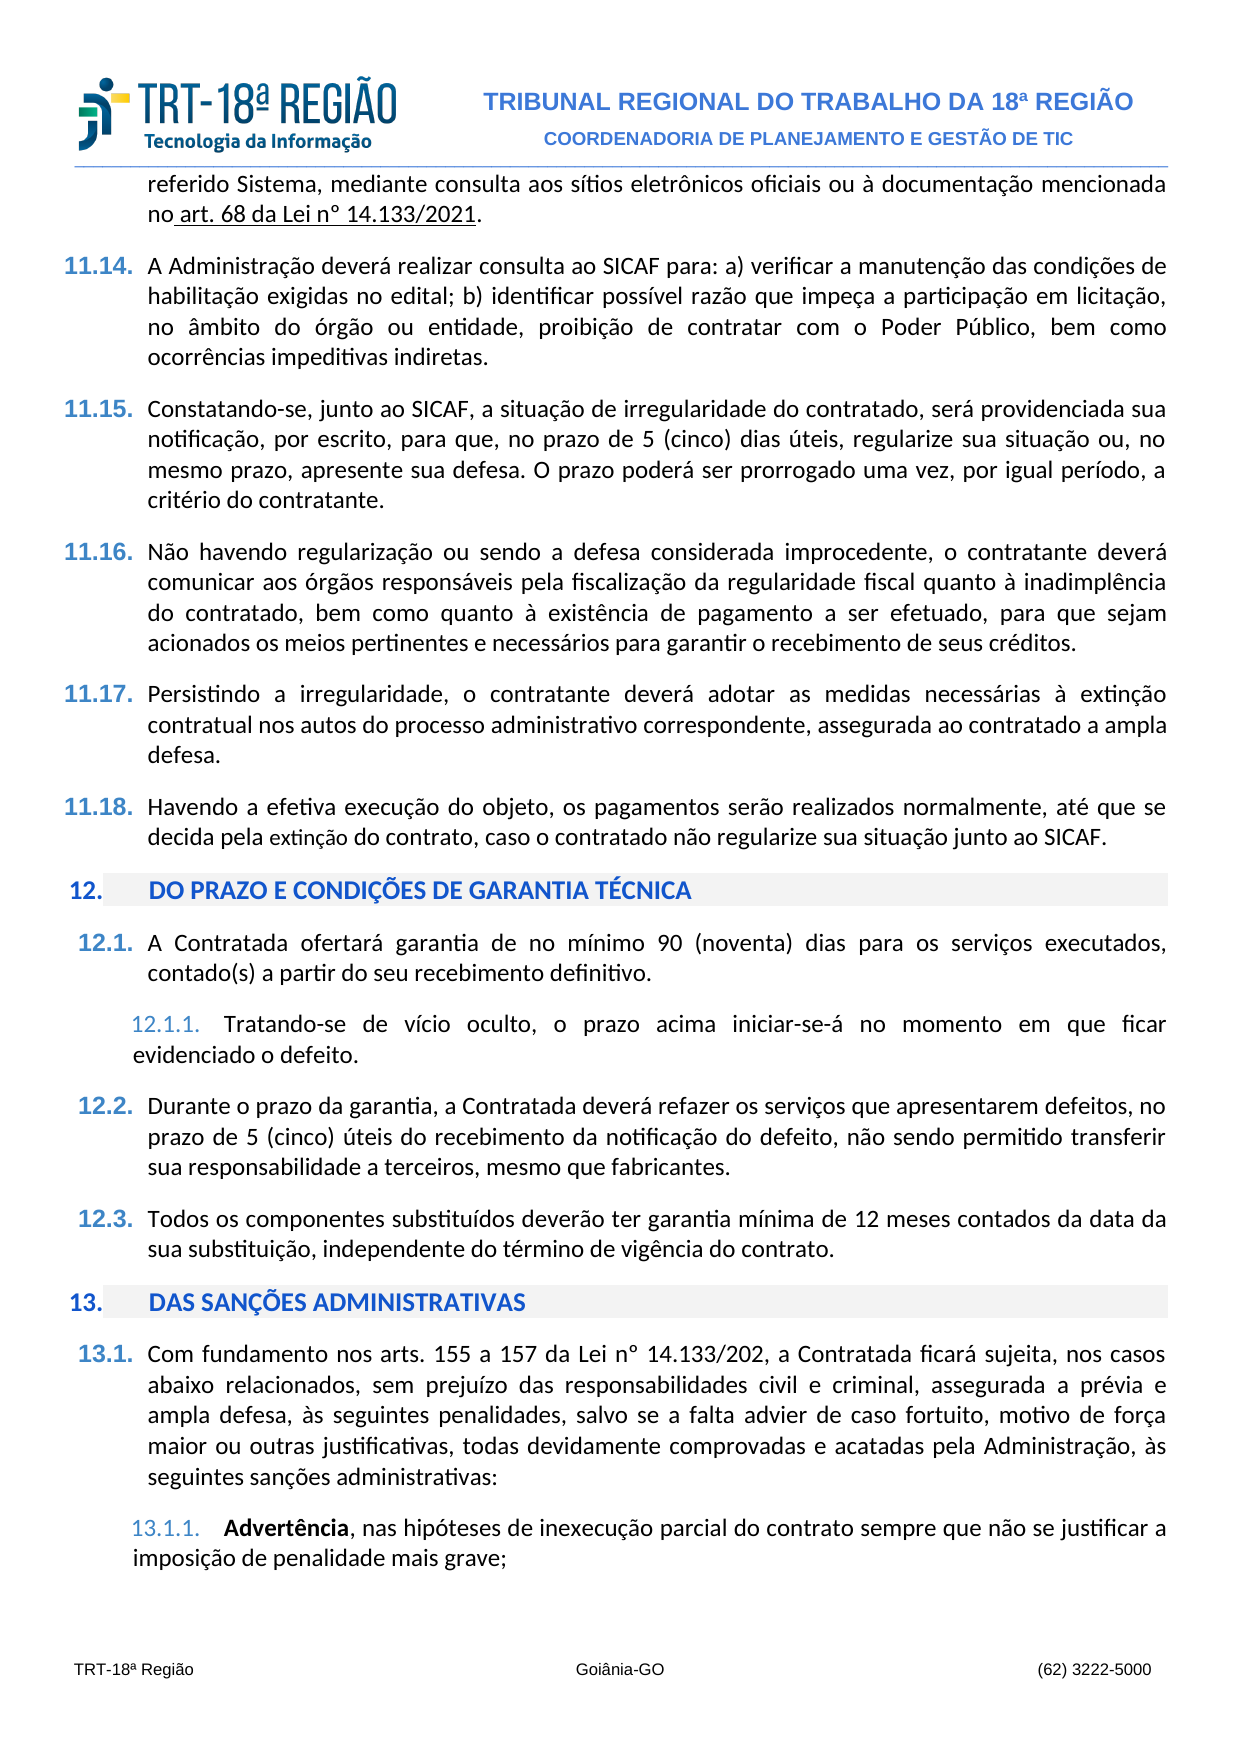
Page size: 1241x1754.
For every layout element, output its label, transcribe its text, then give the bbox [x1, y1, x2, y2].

subtitle Tratando-se de vício oculto, o prazo acima iniciar-se-á no momento em que ficar evidenciado o defeito. [133, 1009, 1168, 1070]
subtitle Advertência, nas hipóteses de inexecução parcial do contrato sempre que não se justificar a imposição de penalidade mais grave; [133, 1512, 1168, 1573]
subtitle Havendo a efetiva execução do objeto, os pagamentos serão realizados normalmente, até que se decida pela extinção do contrato, caso o contratado não regularize sua situação junto ao SICAF. [133, 791, 1168, 852]
subtitle DAS SANÇÕES ADMINISTRATIVAS [103, 1285, 1168, 1318]
subtitle referido Sistema, mediante consulta aos sítios eletrônicos oficiais ou à documentação mencionada no art. 68 da Lei nº 14.133/2021. [133, 168, 1168, 229]
subtitle Com fundamento nos arts. 155 a 157 da Lei nº 14.133/202, a Contratada ficará sujeita, nos casos abaixo relacionados, sem prejuízo das responsabilidades civil e criminal, assegurada a prévia e ampla defesa, às seguintes penalidades, salvo se a falta advier de caso fortuito, motivo de força maior ou outras justificativas, todas devidamente comprovadas e acatadas pela Administração, às seguintes sanções administrativas: [133, 1339, 1168, 1491]
subtitle Durante o prazo da garantia, a Contratada deverá refazer os serviços que apresentarem defeitos, no prazo de 5 (cinco) úteis do recebimento da notificação do defeito, não sendo permitido transferir sua responsabilidade a terceiros, mesmo que fabricantes. [133, 1091, 1168, 1182]
list Todos os componentes substituídos deverão ter garantia mínima de 12 meses contados da data da sua substituição, independente do término de vigência do contrato. [133, 1203, 1168, 1264]
subtitle Constatando-se, junto ao SICAF, a situação de irregularidade do contratado, será providenciada sua notificação, por escrito, para que, no prazo de 5 (cinco) dias úteis, regularize sua situação ou, no mesmo prazo, apresente sua defesa. O prazo poderá ser prorrogado uma vez, por igual período, a critério do contratante. [133, 393, 1168, 515]
subtitle A Contratada ofertará garantia de no mínimo 90 (noventa) dias para os serviços executados, contado(s) a partir do seu recebimento definitivo. [133, 927, 1168, 988]
subtitle Persistindo a irregularidade, o contratante deverá adotar as medidas necessárias à extinção contratual nos autos do processo administrativo correspondente, assegurada ao contratado a ampla defesa. [133, 679, 1168, 770]
subtitle Não havendo regularização ou sendo a defesa considerada improcedente, o contratante deverá comunicar aos órgãos responsáveis pela fiscalização da regularidade fiscal quanto à inadimplência do contratado, bem como quanto à existência de pagamento a ser efetuado, para que sejam acionados os meios pertinentes e necessários para garantir o recebimento de seus créditos. [133, 536, 1168, 658]
picture [73, 73, 401, 155]
subtitle A Administração deverá realizar consulta ao SICAF para: a) verificar a manutenção das condições de habilitação exigidas no edital; b) identificar possível razão que impeça a participação em licitação, no âmbito do órgão ou entidade, proibição de contratar com o Poder Público, bem como ocorrências impeditivas indiretas. [133, 250, 1168, 372]
subtitle DO PRAZO E CONDIÇÕES DE GARANTIA TÉCNICA [103, 873, 1168, 906]
